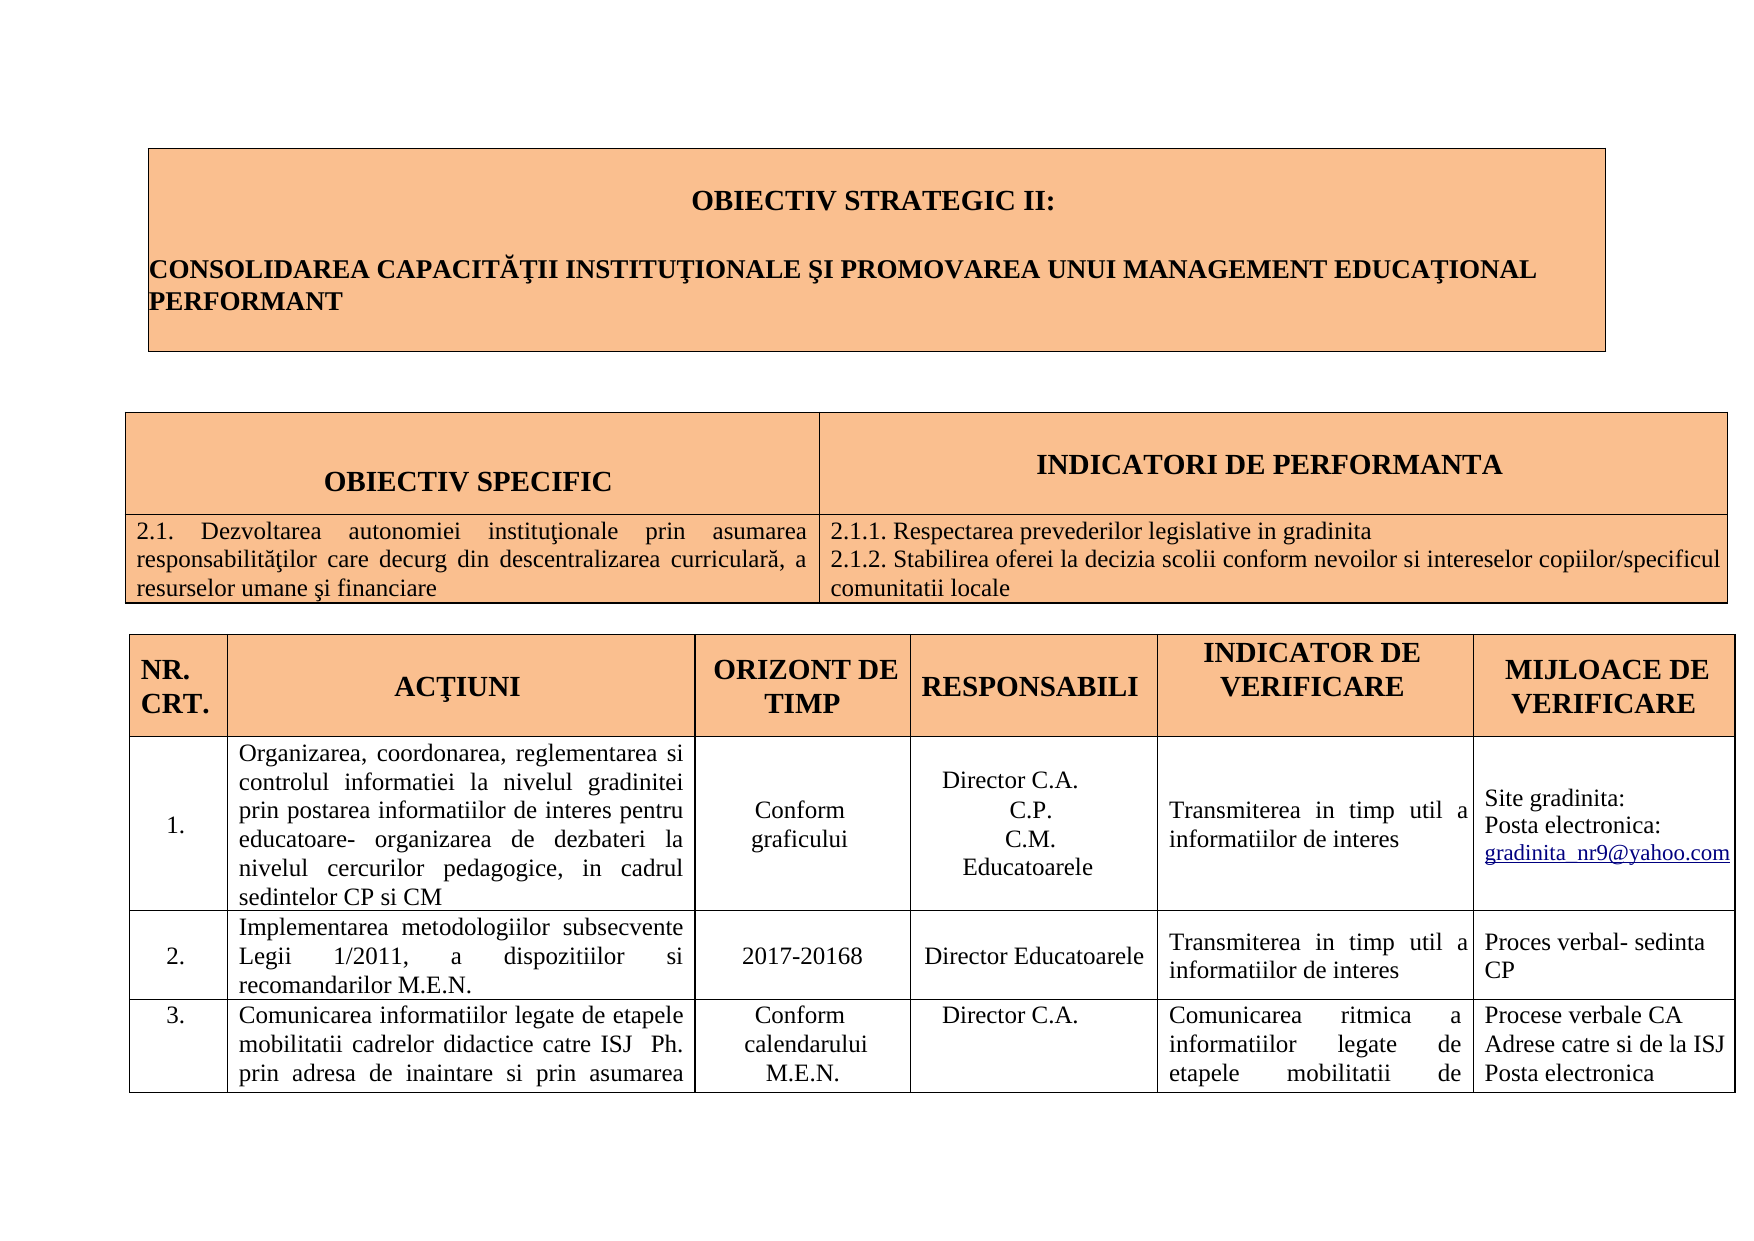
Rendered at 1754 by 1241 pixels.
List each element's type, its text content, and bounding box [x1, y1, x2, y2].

table_cell Conform calendarului M.E.N. [696, 1000, 910, 1092]
table_cell Comunicarea informatiilor legate de etapele mobilitatii cadrelor didactice catre ISJ Ph. prin adresa de inaintare si prin asumarea [228, 1000, 694, 1092]
table_cell Proces verbal- sedinta CP [1474, 911, 1734, 998]
table_cell Site gradinita: Posta electronica: gradinita_nr9@yahoo.com [1474, 737, 1734, 910]
table_cell Conform graficului [696, 737, 910, 910]
table_cell Director Educatoarele [911, 911, 1157, 998]
text OBIECTIV STRATEGIC II: [149, 182, 1605, 217]
table_cell Comunicarea ritmica a informatiilor legate de etapele mobilitatii de [1158, 1000, 1473, 1092]
table_header RESPONSABILI [911, 635, 1157, 736]
table_cell Procese verbale CA Adrese catre si de la ISJ Posta electronica [1474, 1000, 1734, 1092]
table_cell 2017-20168 [696, 911, 910, 998]
table_cell 1. [130, 737, 227, 910]
table_cell 2.1. Dezvoltarea autonomiei instituţionale prin asumarea responsabilităţilor care decurg din descentralizarea curriculară, a resurselor umane şi financiare [126, 515, 819, 602]
text CONSOLIDAREA CAPACITĂŢII INSTITUŢIONALE ŞI PROMOVAREA UNUI MANAGEMENT EDUCAŢIONAL PERFORMANT [149, 252, 1605, 316]
table_cell 3. [130, 1000, 227, 1092]
table_cell Director C.A. C.P. C.M. Educatoarele [911, 737, 1157, 910]
table_cell Transmiterea in timp util a informatiilor de interes [1158, 911, 1473, 998]
table_header ACŢIUNI [228, 635, 694, 736]
table_cell Transmiterea in timp util a informatiilor de interes [1158, 737, 1473, 910]
table_cell Director C.A. [911, 1000, 1157, 1092]
table_header ORIZONT DE TIMP [696, 635, 910, 736]
table_header NR. CRT. [130, 635, 227, 736]
table_cell Organizarea, coordonarea, reglementarea si controlul informatiei la nivelul gradinitei prin postarea informatiilor de interes pentru educatoare- organizarea de dezbateri la nivelul cercurilor pedagogice, in cadrul sedintelor CP si CM [228, 737, 694, 910]
table_cell 2.1.1. Respectarea prevederilor legislative in gradinita 2.1.2. Stabilirea oferei la decizia scolii conform nevoilor si intereselor copiilor/specificul comunitatii locale [820, 515, 1727, 602]
table_header INDICATOR DE VERIFICARE [1158, 635, 1473, 736]
table_cell 2. [130, 911, 227, 998]
table_header MIJLOACE DE VERIFICARE [1474, 635, 1734, 736]
table_header OBIECTIV SPECIFIC [126, 413, 819, 514]
table_header INDICATORI DE PERFORMANTA [820, 413, 1727, 514]
table_cell Implementarea metodologiilor subsecvente Legii 1/2011, a dispozitiilor si recomandarilor M.E.N. [228, 911, 694, 998]
